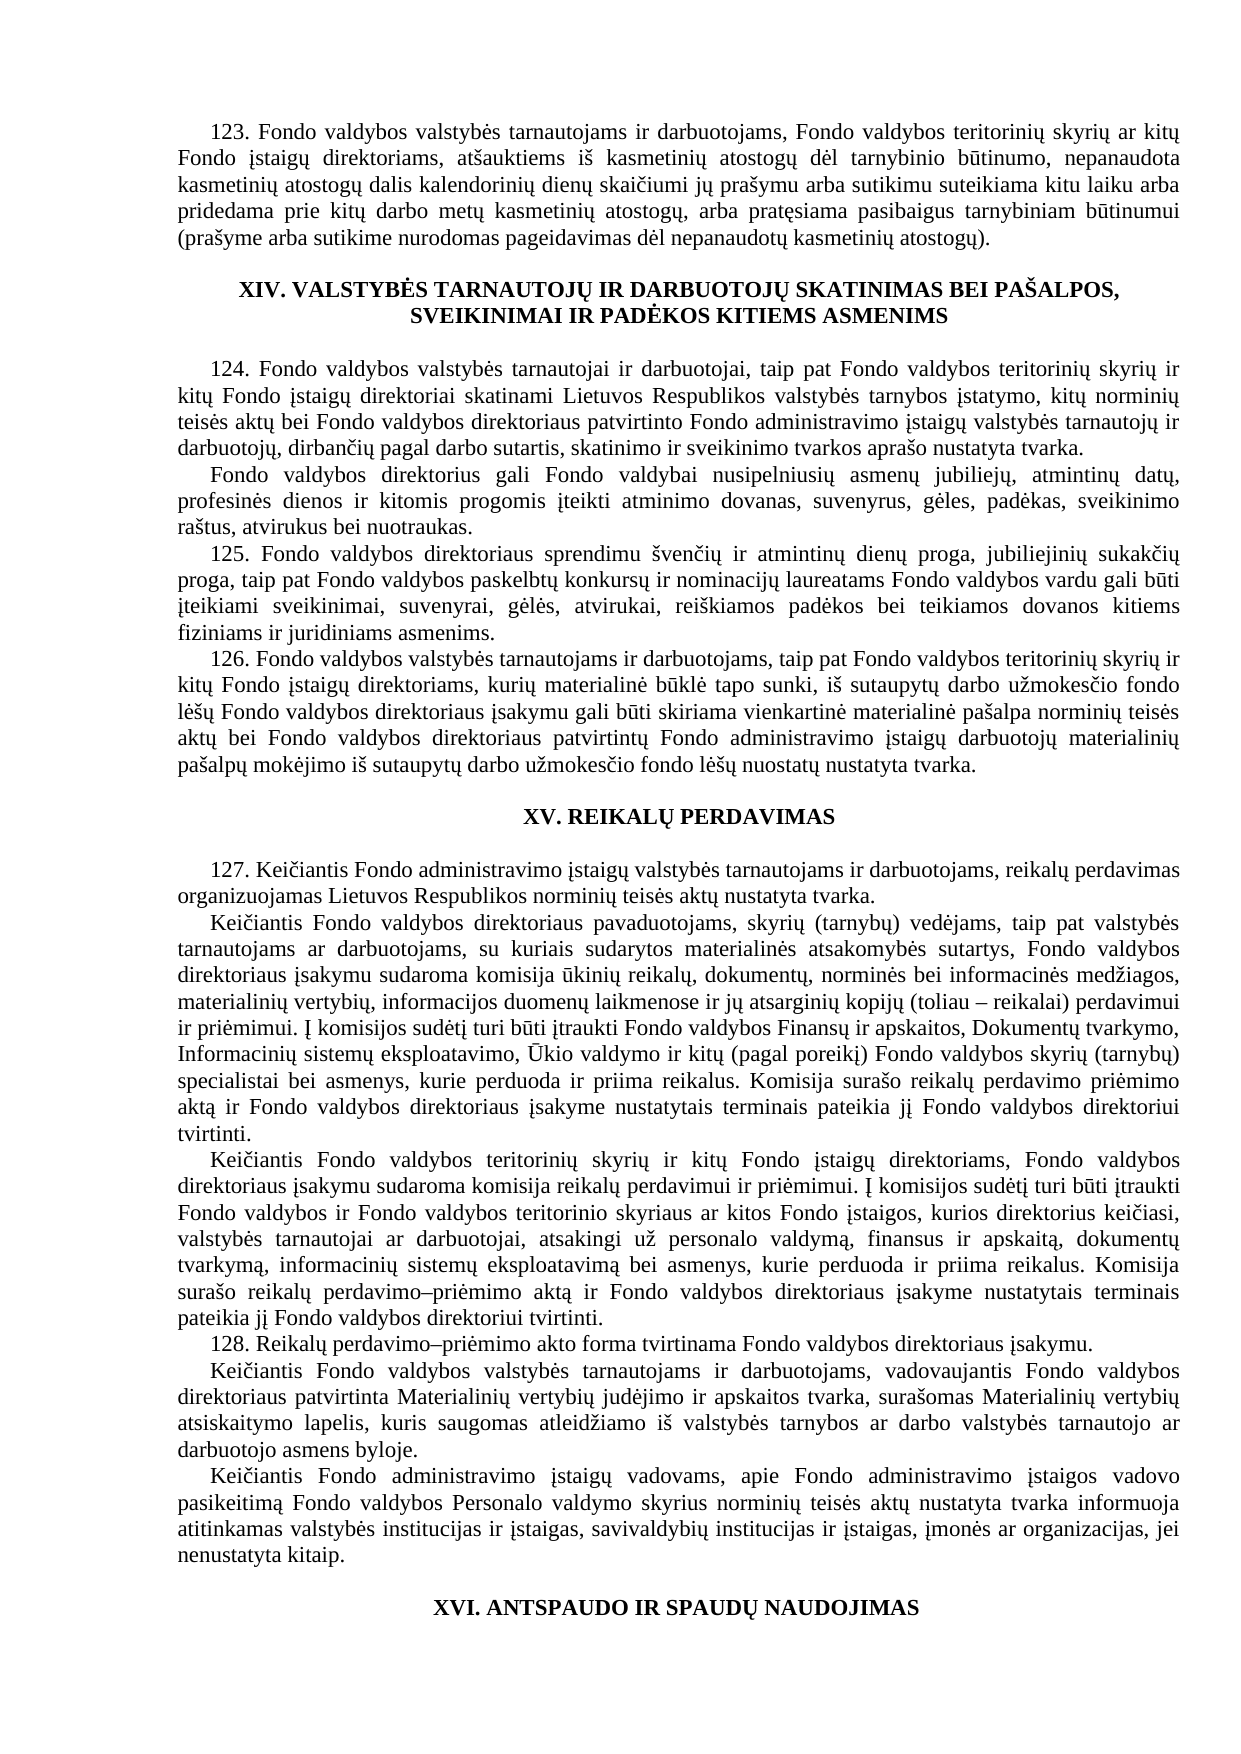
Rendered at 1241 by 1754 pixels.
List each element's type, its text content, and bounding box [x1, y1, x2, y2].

text XVI. ANTSPAUDO IR SPAUDŲ NAUDOJIMAS [177, 1594, 1181, 1620]
text Fondo valdybos direktorius gali Fondo valdybai nusipelniusių asmenų jubiliejų, atmintinų datų, profesinės dienos ir kitomis progomis įteikti atminimo dovanas, suvenyrus, gėles, padėkas, sveikinimo raštus, atvirukus bei nuotraukas. [177, 461, 1181, 540]
text Keičiantis Fondo valdybos teritorinių skyrių ir kitų Fondo įstaigų direktoriams, Fondo valdybos direktoriaus įsakymu sudaroma komisija reikalų perdavimui ir priėmimui. Į komisijos sudėtį turi būti įtraukti Fondo valdybos ir Fondo valdybos teritorinio skyriaus ar kitos Fondo įstaigos, kurios direktorius keičiasi, valstybės tarnautojai ar darbuotojai, atsakingi už personalo valdymą, finansus ir apskaitą, dokumentų tvarkymą, informacinių sistemų eksploatavimą bei asmenys, kurie perduoda ir priima reikalus. Komisija surašo reikalų perdavimo–priėmimo aktą ir Fondo valdybos direktoriaus įsakyme nustatytais terminais pateikia jį Fondo valdybos direktoriui tvirtinti. [177, 1146, 1181, 1330]
text 127. Keičiantis Fondo administravimo įstaigų valstybės tarnautojams ir darbuotojams, reikalų perdavimas organizuojamas Lietuvos Respublikos norminių teisės aktų nustatyta tvarka. [177, 856, 1181, 909]
text 126. Fondo valdybos valstybės tarnautojams ir darbuotojams, taip pat Fondo valdybos teritorinių skyrių ir kitų Fondo įstaigų direktoriams, kurių materialinė būklė tapo sunki, iš sutaupytų darbo užmokesčio fondo lėšų Fondo valdybos direktoriaus įsakymu gali būti skiriama vienkartinė materialinė pašalpa norminių teisės aktų bei Fondo valdybos direktoriaus patvirtintų Fondo administravimo įstaigų darbuotojų materialinių pašalpų mokėjimo iš sutaupytų darbo užmokesčio fondo lėšų nuostatų nustatyta tvarka. [177, 645, 1181, 777]
text XV. REIKALŲ PERDAVIMAS [177, 803, 1181, 830]
text 125. Fondo valdybos direktoriaus sprendimu švenčių ir atmintinų dienų proga, jubiliejinių sukakčių proga, taip pat Fondo valdybos paskelbtų konkursų ir nominacijų laureatams Fondo valdybos vardu gali būti įteikiami sveikinimai, suvenyrai, gėlės, atvirukai, reiškiamos padėkos bei teikiamos dovanos kitiems fiziniams ir juridiniams asmenims. [177, 540, 1181, 645]
text XIV. VALSTYBĖS TARNAUTOJŲ IR DARBUOTOJŲ SKATINIMAS BEI PAŠALPOS, SVEIKINIMAI IR PADĖKOS KITIEMS ASMENIMS [177, 276, 1181, 329]
text 123. Fondo valdybos valstybės tarnautojams ir darbuotojams, Fondo valdybos teritorinių skyrių ar kitų Fondo įstaigų direktoriams, atšauktiems iš kasmetinių atostogų dėl tarnybinio būtinumo, nepanaudota kasmetinių atostogų dalis kalendorinių dienų skaičiumi jų prašymu arba sutikimu suteikiama kitu laiku arba pridedama prie kitų darbo metų kasmetinių atostogų, arba pratęsiama pasibaigus tarnybiniam būtinumui (prašyme arba sutikime nurodomas pageidavimas dėl nepanaudotų kasmetinių atostogų). [177, 118, 1181, 250]
text Keičiantis Fondo valdybos direktoriaus pavaduotojams, skyrių (tarnybų) vedėjams, taip pat valstybės tarnautojams ar darbuotojams, su kuriais sudarytos materialinės atsakomybės sutartys, Fondo valdybos direktoriaus įsakymu sudaroma komisija ūkinių reikalų, dokumentų, norminės bei informacinės medžiagos, materialinių vertybių, informacijos duomenų laikmenose ir jų atsarginių kopijų (toliau – reikalai) perdavimui ir priėmimui. Į komisijos sudėtį turi būti įtraukti Fondo valdybos Finansų ir apskaitos, Dokumentų tvarkymo, Informacinių sistemų eksploatavimo, Ūkio valdymo ir kitų (pagal poreikį) Fondo valdybos skyrių (tarnybų) specialistai bei asmenys, kurie perduoda ir priima reikalus. Komisija surašo reikalų perdavimo priėmimo aktą ir Fondo valdybos direktoriaus įsakyme nustatytais terminais pateikia jį Fondo valdybos direktoriui tvirtinti. [177, 909, 1181, 1146]
text 124. Fondo valdybos valstybės tarnautojai ir darbuotojai, taip pat Fondo valdybos teritorinių skyrių ir kitų Fondo įstaigų direktoriai skatinami Lietuvos Respublikos valstybės tarnybos įstatymo, kitų norminių teisės aktų bei Fondo valdybos direktoriaus patvirtinto Fondo administravimo įstaigų valstybės tarnautojų ir darbuotojų, dirbančių pagal darbo sutartis, skatinimo ir sveikinimo tvarkos aprašo nustatyta tvarka. [177, 355, 1181, 461]
text Keičiantis Fondo administravimo įstaigų vadovams, apie Fondo administravimo įstaigos vadovo pasikeitimą Fondo valdybos Personalo valdymo skyrius norminių teisės aktų nustatyta tvarka informuoja atitinkamas valstybės institucijas ir įstaigas, savivaldybių institucijas ir įstaigas, įmonės ar organizacijas, jei nenustatyta kitaip. [177, 1462, 1181, 1568]
text Keičiantis Fondo valdybos valstybės tarnautojams ir darbuotojams, vadovaujantis Fondo valdybos direktoriaus patvirtinta Materialinių vertybių judėjimo ir apskaitos tvarka, surašomas Materialinių vertybių atsiskaitymo lapelis, kuris saugomas atleidžiamo iš valstybės tarnybos ar darbo valstybės tarnautojo ar darbuotojo asmens byloje. [177, 1357, 1181, 1462]
text 128. Reikalų perdavimo–priėmimo akto forma tvirtinama Fondo valdybos direktoriaus įsakymu. [177, 1330, 1181, 1357]
